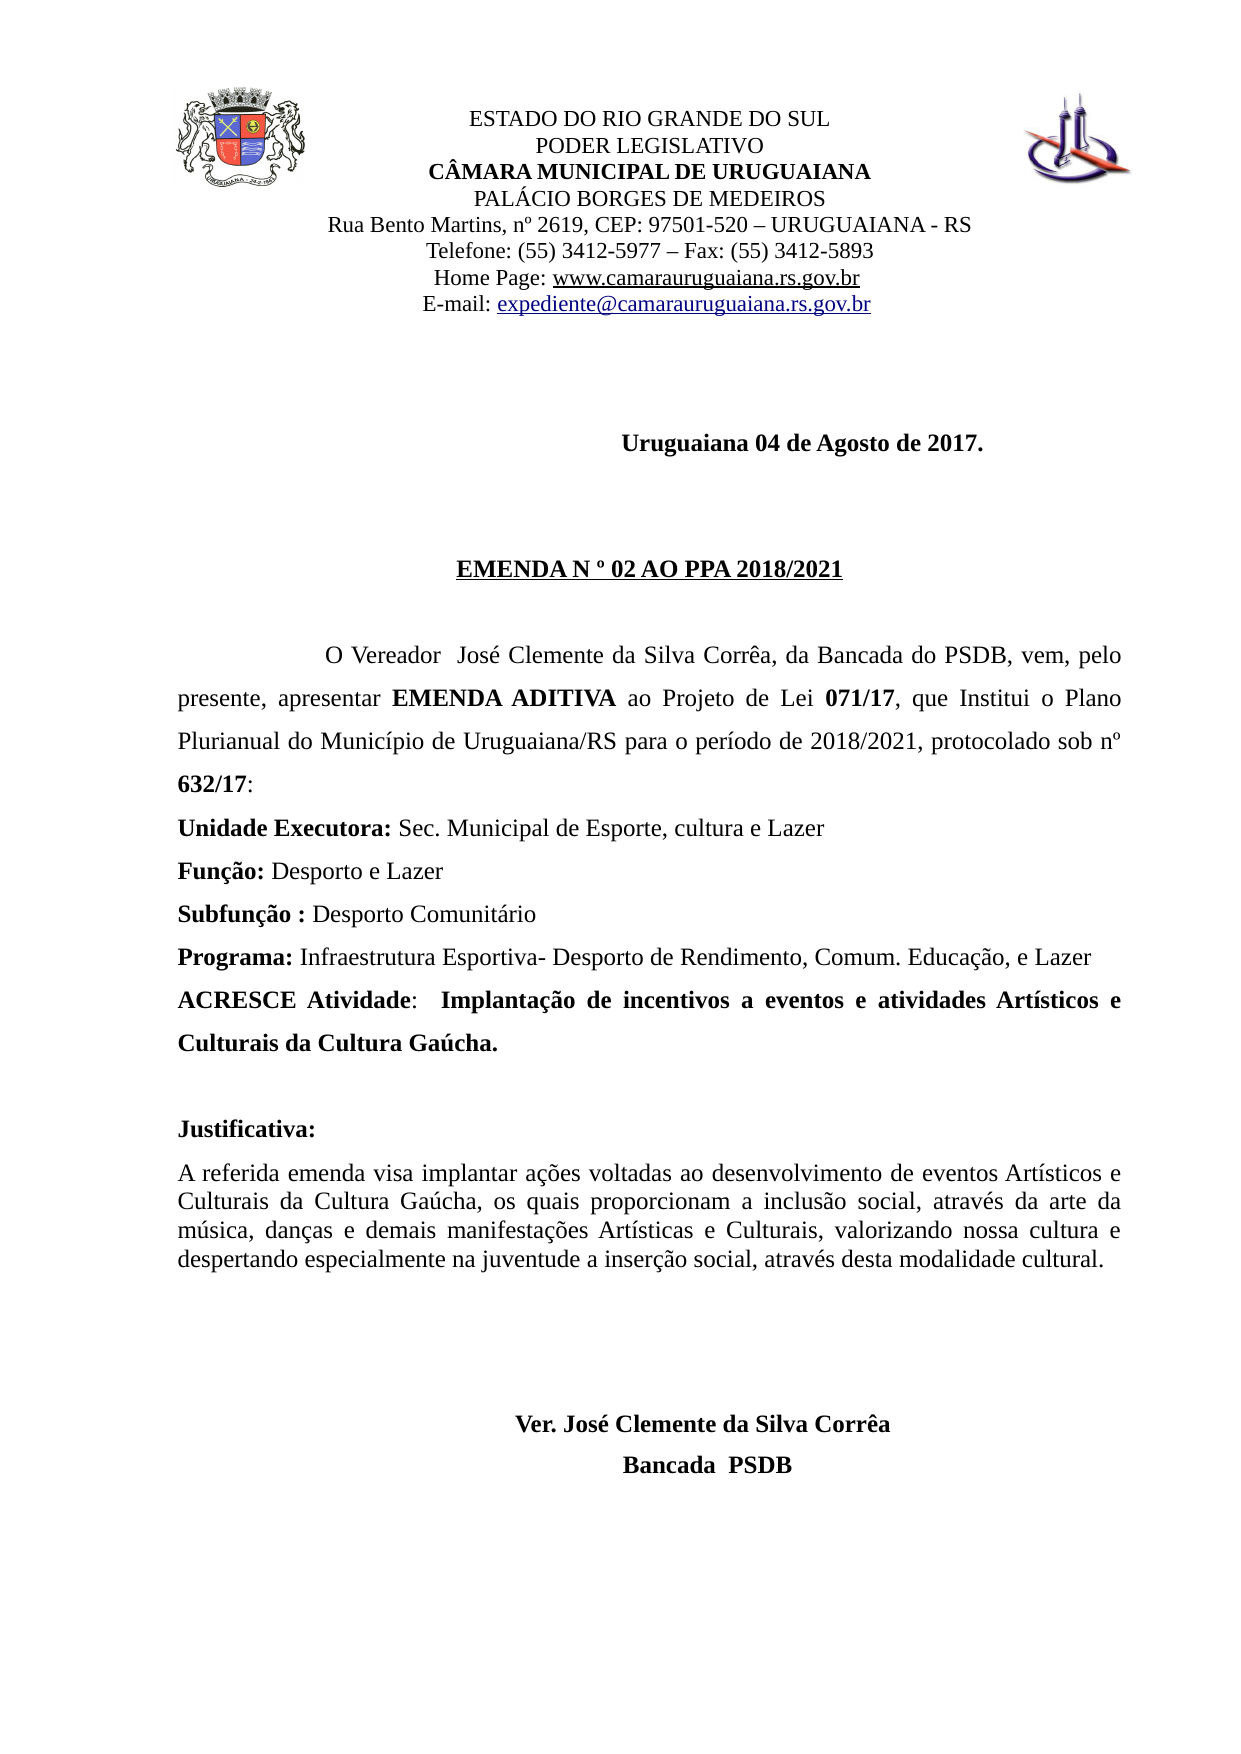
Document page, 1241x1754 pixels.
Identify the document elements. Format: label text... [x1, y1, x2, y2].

text ACRESCE Atividade: Implantação de incentivos a eventos e atividades Artísticos e Culturais da Cultura Gaúcha. [177, 985, 1122, 1057]
text Subfunção : Desporto Comunitário [177, 899, 1122, 928]
text Programa: Infraestrutura Esportiva- Desporto de Rendimento, Comum. Educação, e Lazer [177, 942, 1122, 971]
text O Vereador José Clemente da Silva Corrêa, da Bancada do PSDB, vem, pelo presente, apresentar EMENDA ADITIVA ao Projeto de Lei 071/17, que Institui o Plano Plurianual do Município de Uruguaiana/RS para o período de 2018/2021, protocolado sob nº 632/17: [177, 640, 1122, 798]
text Ver. José Clemente da Silva Corrêa [177, 1409, 1122, 1438]
text A referida emenda visa implantar ações voltadas ao desenvolvimento de eventos Artísticos e Culturais da Cultura Gaúcha, os quais proporcionam a inclusão social, através da arte da música, danças e demais manifestações Artísticas e Culturais, valorizando nossa cultura e despertando especialmente na juventude a inserção social, através desta modalidade cultural. [177, 1158, 1122, 1273]
text Função: Desporto e Lazer [177, 856, 1122, 884]
picture [171, 82, 314, 189]
text Uruguaiana 04 de Agosto de 2017. [177, 428, 1122, 457]
text Bancada PSDB [177, 1450, 1122, 1479]
text Justificativa: [177, 1114, 1122, 1143]
text Unidade Executora: Sec. Municipal de Esporte, cultura e Lazer [177, 813, 1122, 841]
text EMENDA N º 02 AO PPA 2018/2021 [177, 554, 1122, 583]
